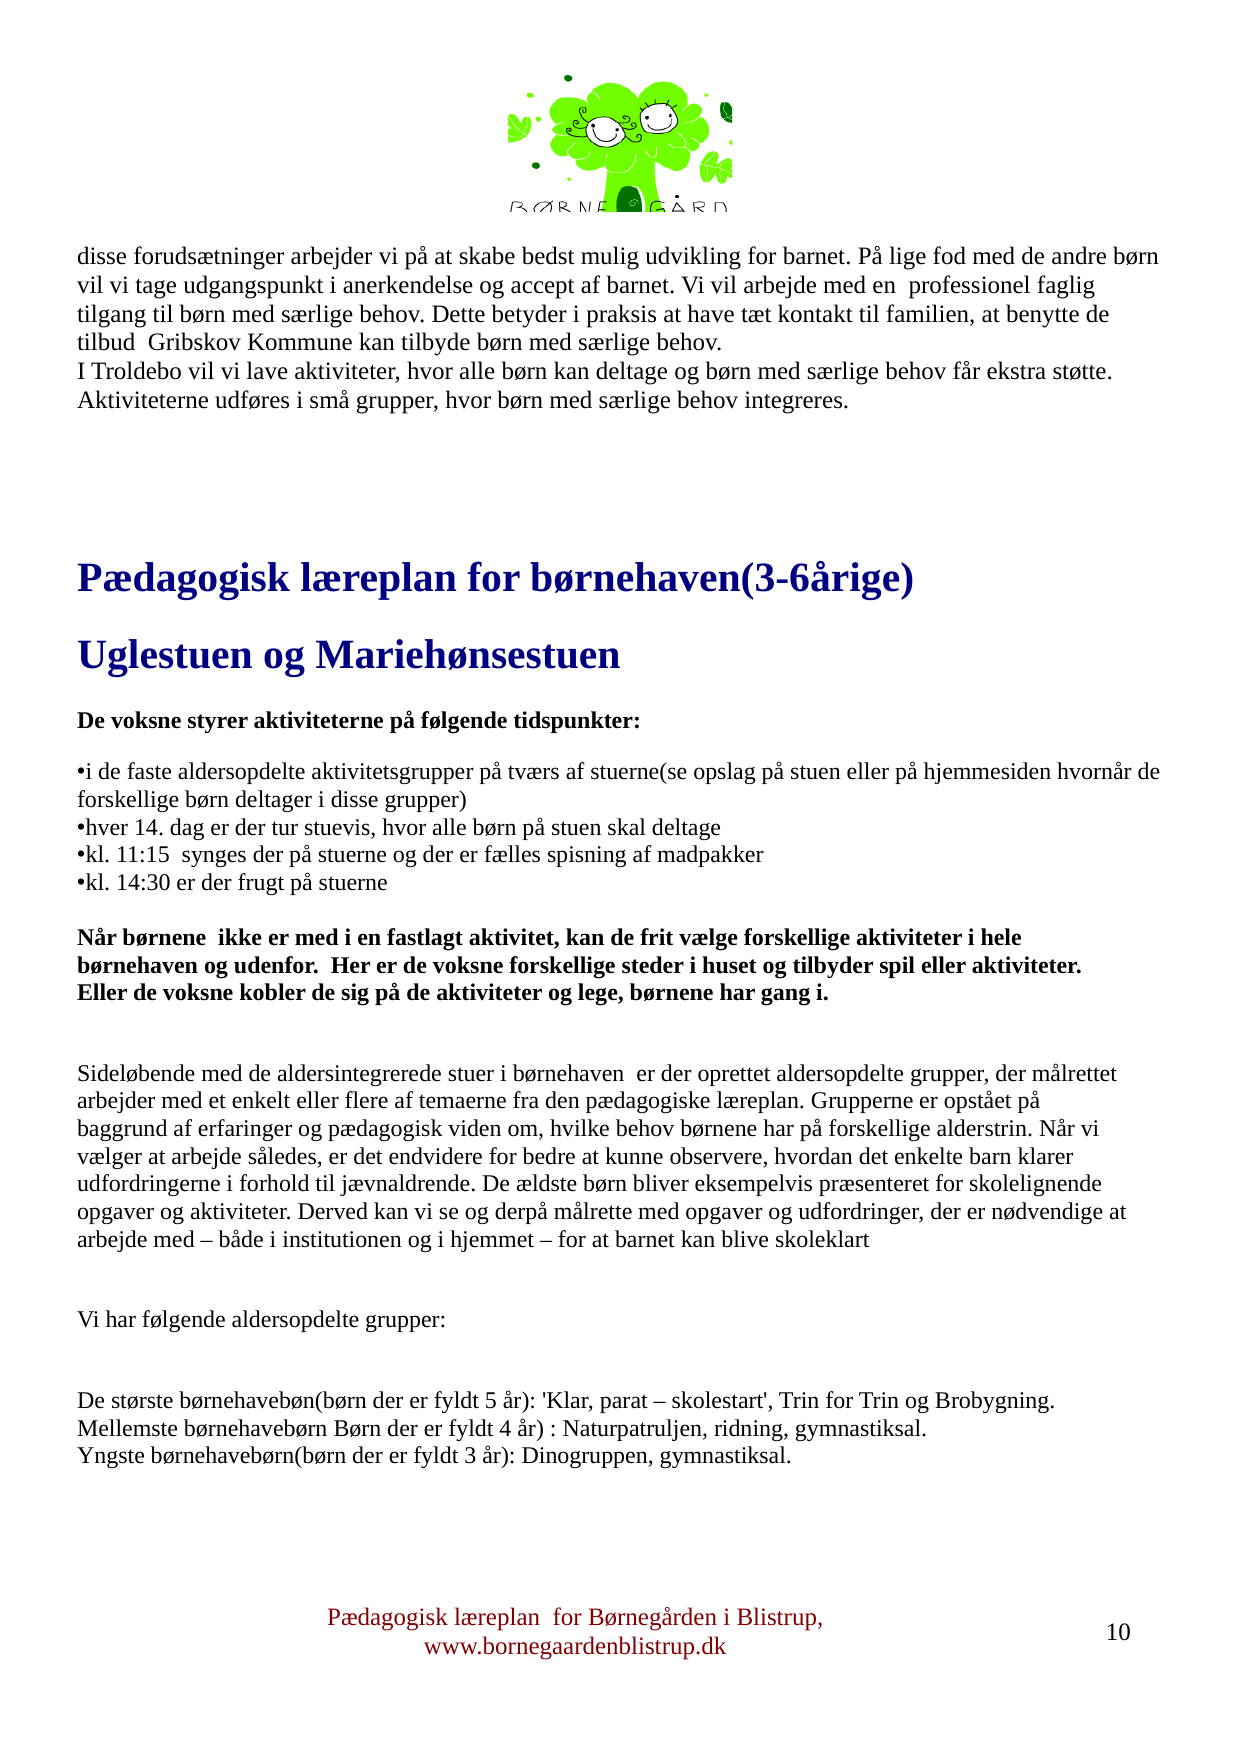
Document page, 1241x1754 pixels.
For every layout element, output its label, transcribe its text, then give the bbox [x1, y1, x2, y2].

list i de faste aldersopdelte aktivitetsgrupper på tværs af stuerne(se opslag på stuen eller på hjemmesiden hvornår de forskellige børn deltager i disse grupper) [77, 757, 1163, 813]
text Når børnene ikke er med i en fastlagt aktivitet, kan de frit vælge forskellige aktiviteter i hele børnehaven og udenfor. Her er de voksne forskellige steder i huset og tilbyder spil eller aktiviteter. Eller de voksne kobler de sig på de aktiviteter og lege, børnene har gang i. [77, 923, 1135, 1006]
list hver 14. dag er der tur stuevis, hvor alle børn på stuen skal deltage [77, 813, 1163, 840]
text Pædagogisk læreplan for børnehaven(3-6årige) [77, 553, 1141, 601]
text De voksne styrer aktiviteterne på følgende tidspunkter: [77, 706, 1163, 734]
picture [508, 67, 733, 212]
text Vi har følgende aldersopdelte grupper: [77, 1305, 1135, 1333]
text I Troldebo vil vi lave aktiviteter, hvor alle børn kan deltage og børn med særlige behov får ekstra støtte. Aktiviteterne udføres i små grupper, hvor børn med særlige behov integreres. [77, 356, 1163, 414]
text De største børnehavebøn(børn der er fyldt 5 år): 'Klar, parat – skolestart', Trin for Trin og Brobygning. Mellemste børnehavebørn Børn der er fyldt 4 år) : Naturpatruljen, ridning, gymnastiksal. Yngste børnehavebørn(børn der er fyldt 3 år): Dinogruppen, gymnastiksal. [77, 1386, 1135, 1469]
text Sideløbende med de aldersintegrerede stuer i børnehaven er der oprettet aldersopdelte grupper, der målrettet arbejder med et enkelt eller flere af temaerne fra den pædagogiske læreplan. Grupperne er opstået på baggrund af erfaringer og pædagogisk viden om, hvilke behov børnene har på forskellige alderstrin. Når vi vælger at arbejde således, er det endvidere for bedre at kunne observere, hvordan det enkelte barn klarer udfordringerne i forhold til jævnaldrende. De ældste børn bliver eksempelvis præsenteret for skolelignende opgaver og aktiviteter. Derved kan vi se og derpå målrette med opgaver og udfordringer, der er nødvendige at arbejde med – både i institutionen og i hjemmet – for at barnet kan blive skoleklart [77, 1059, 1135, 1252]
text disse forudsætninger arbejder vi på at skabe bedst mulig udvikling for barnet. På lige fod med de andre børn vil vi tage udgangspunkt i anerkendelse og accept af barnet. Vi vil arbejde med en professionel faglig tilgang til børn med særlige behov. Dette betyder i praksis at have tæt kontakt til familien, at benytte de tilbud Gribskov Kommune kan tilbyde børn med særlige behov. [77, 241, 1163, 356]
text Uglestuen og Mariehønsestuen [77, 629, 1141, 677]
list kl. 14:30 er der frugt på stuerne [77, 868, 1163, 895]
list kl. 11:15 synges der på stuerne og der er fælles spisning af madpakker [77, 840, 1163, 868]
